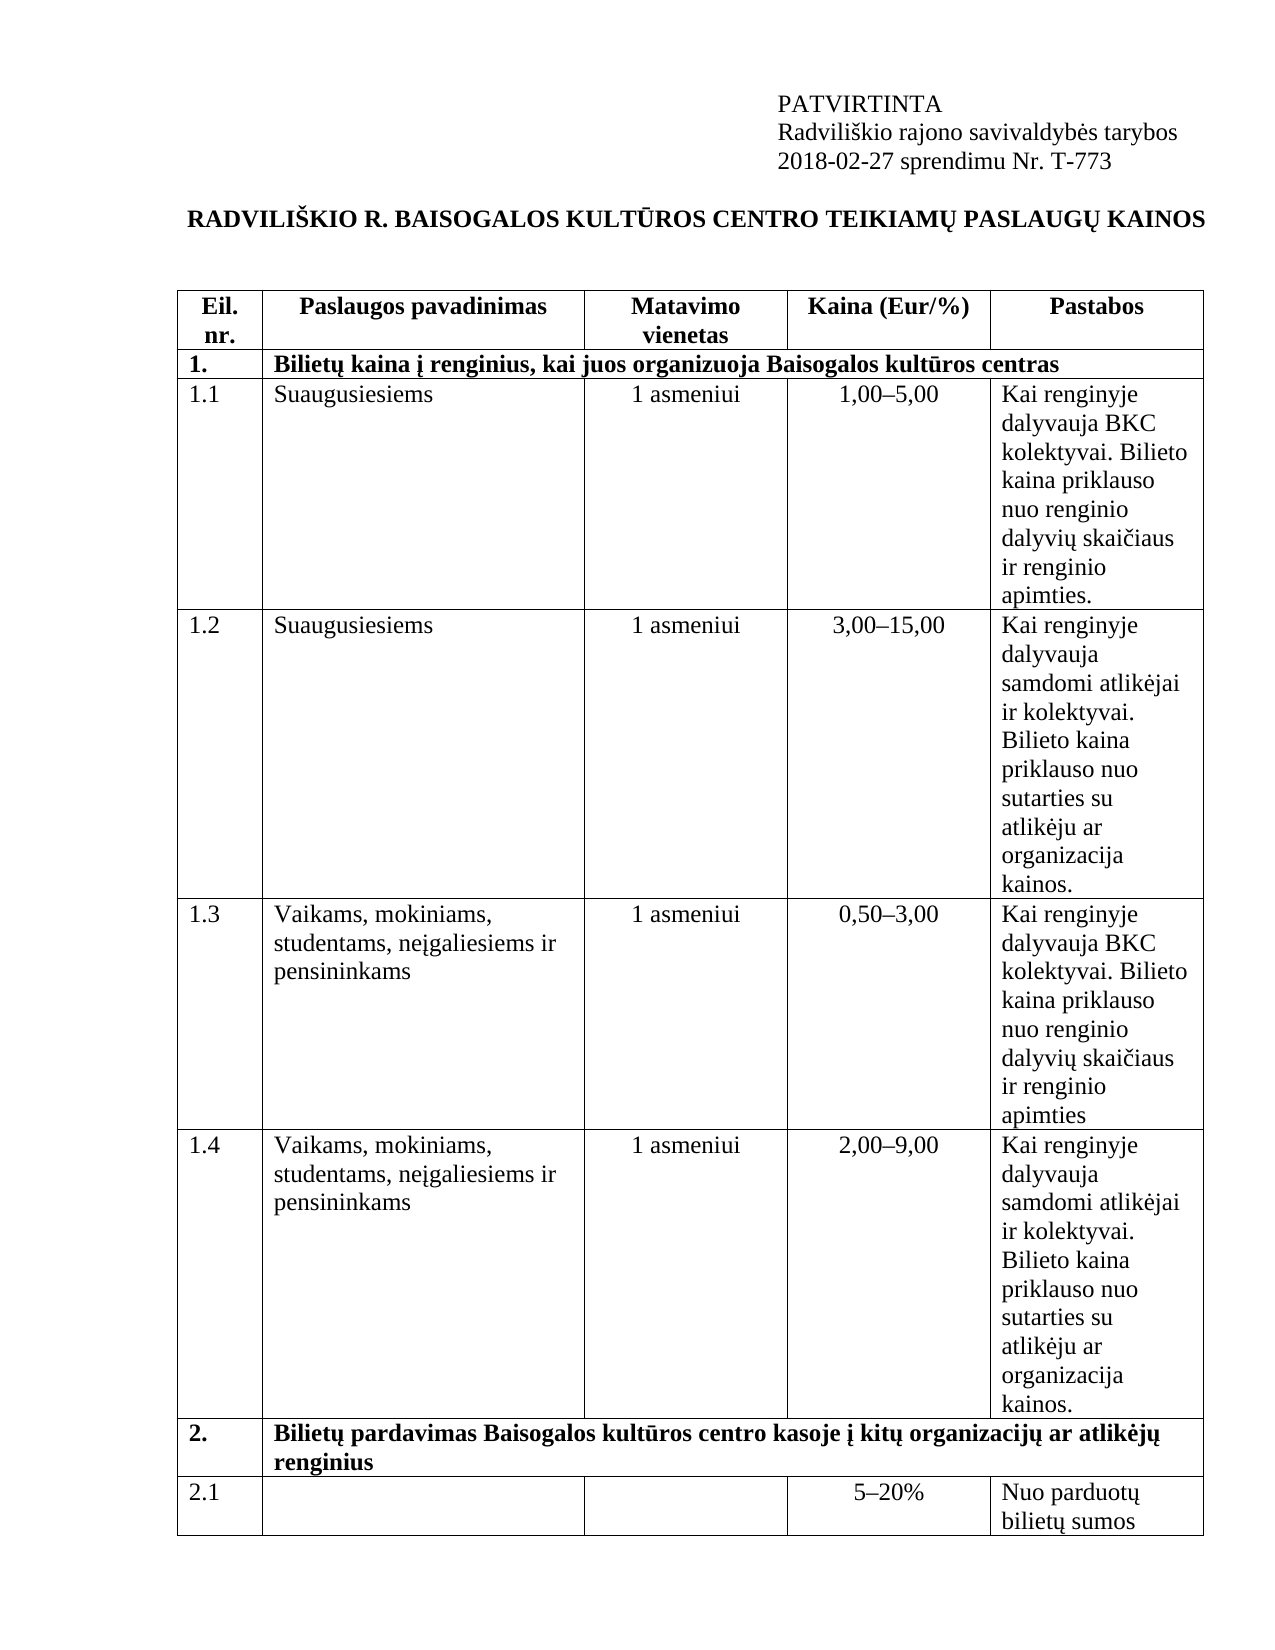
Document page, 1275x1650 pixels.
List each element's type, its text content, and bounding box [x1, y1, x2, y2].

table_cell [263, 1477, 584, 1534]
table_cell 0,50–3,00 [788, 899, 990, 1129]
table_cell 1.1 [178, 379, 262, 609]
text Radviliškio rajono savivaldybės tarybos [777, 117, 1196, 146]
table_cell 5–20% [788, 1477, 990, 1534]
table_header Paslaugos pavadinimas [263, 291, 584, 348]
table_cell Vaikams, mokiniams, studentams, neįgaliesiems ir pensininkams [263, 1130, 584, 1417]
text RADVILIŠKIO R. BAISOGALOS KULTŪROS CENTRO TEIKIAMŲ PASLAUGŲ KAINOS [177, 204, 1216, 232]
table_cell [585, 1477, 787, 1534]
table_cell 1.2 [178, 610, 262, 898]
table_cell 2.1 [178, 1477, 262, 1534]
table_cell 1.3 [178, 899, 262, 1129]
table_cell Kai renginyje dalyvauja BKC kolektyvai. Bilieto kaina priklauso nuo renginio dalyvių skaičiaus ir renginio apimties [991, 899, 1203, 1129]
table_header Pastabos [991, 291, 1203, 348]
table_cell Bilietų pardavimas Baisogalos kultūros centro kasoje į kitų organizacijų ar atlikėjų renginius [263, 1419, 1203, 1476]
table_cell 2,00–9,00 [788, 1130, 990, 1417]
table_cell 1 asmeniui [585, 899, 787, 1129]
table_cell Kai renginyje dalyvauja BKC kolektyvai. Bilieto kaina priklauso nuo renginio dalyvių skaičiaus ir renginio apimties. [991, 379, 1203, 609]
table_cell 2. [178, 1419, 262, 1476]
text PATVIRTINTA [777, 89, 1196, 117]
table_cell 1,00–5,00 [788, 379, 990, 609]
table_cell Bilietų kaina į renginius, kai juos organizuoja Baisogalos kultūros centras [263, 350, 1203, 378]
table_cell 3,00–15,00 [788, 610, 990, 898]
table_cell 1. [178, 350, 262, 378]
table_cell Suaugusiesiems [263, 610, 584, 898]
table_cell Kai renginyje dalyvauja samdomi atlikėjai ir kolektyvai. Bilieto kaina priklauso nuo sutarties su atlikėju ar organizacija kainos. [991, 1130, 1203, 1417]
table_cell 1.4 [178, 1130, 262, 1417]
table_header Matavimo vienetas [585, 291, 787, 348]
text 2018-02-27 sprendimu Nr. T-773 [777, 146, 1196, 175]
table_header Kaina (Eur/%) [788, 291, 990, 348]
table_cell 1 asmeniui [585, 379, 787, 609]
table_cell 1 asmeniui [585, 1130, 787, 1417]
table_cell Kai renginyje dalyvauja samdomi atlikėjai ir kolektyvai. Bilieto kaina priklauso nuo sutarties su atlikėju ar organizacija kainos. [991, 610, 1203, 898]
table_cell Suaugusiesiems [263, 379, 584, 609]
table_cell Vaikams, mokiniams, studentams, neįgaliesiems ir pensininkams [263, 899, 584, 1129]
table_header Eil. nr. [178, 291, 262, 348]
table_cell 1 asmeniui [585, 610, 787, 898]
table_cell Nuo parduotų bilietų sumos [991, 1477, 1203, 1534]
